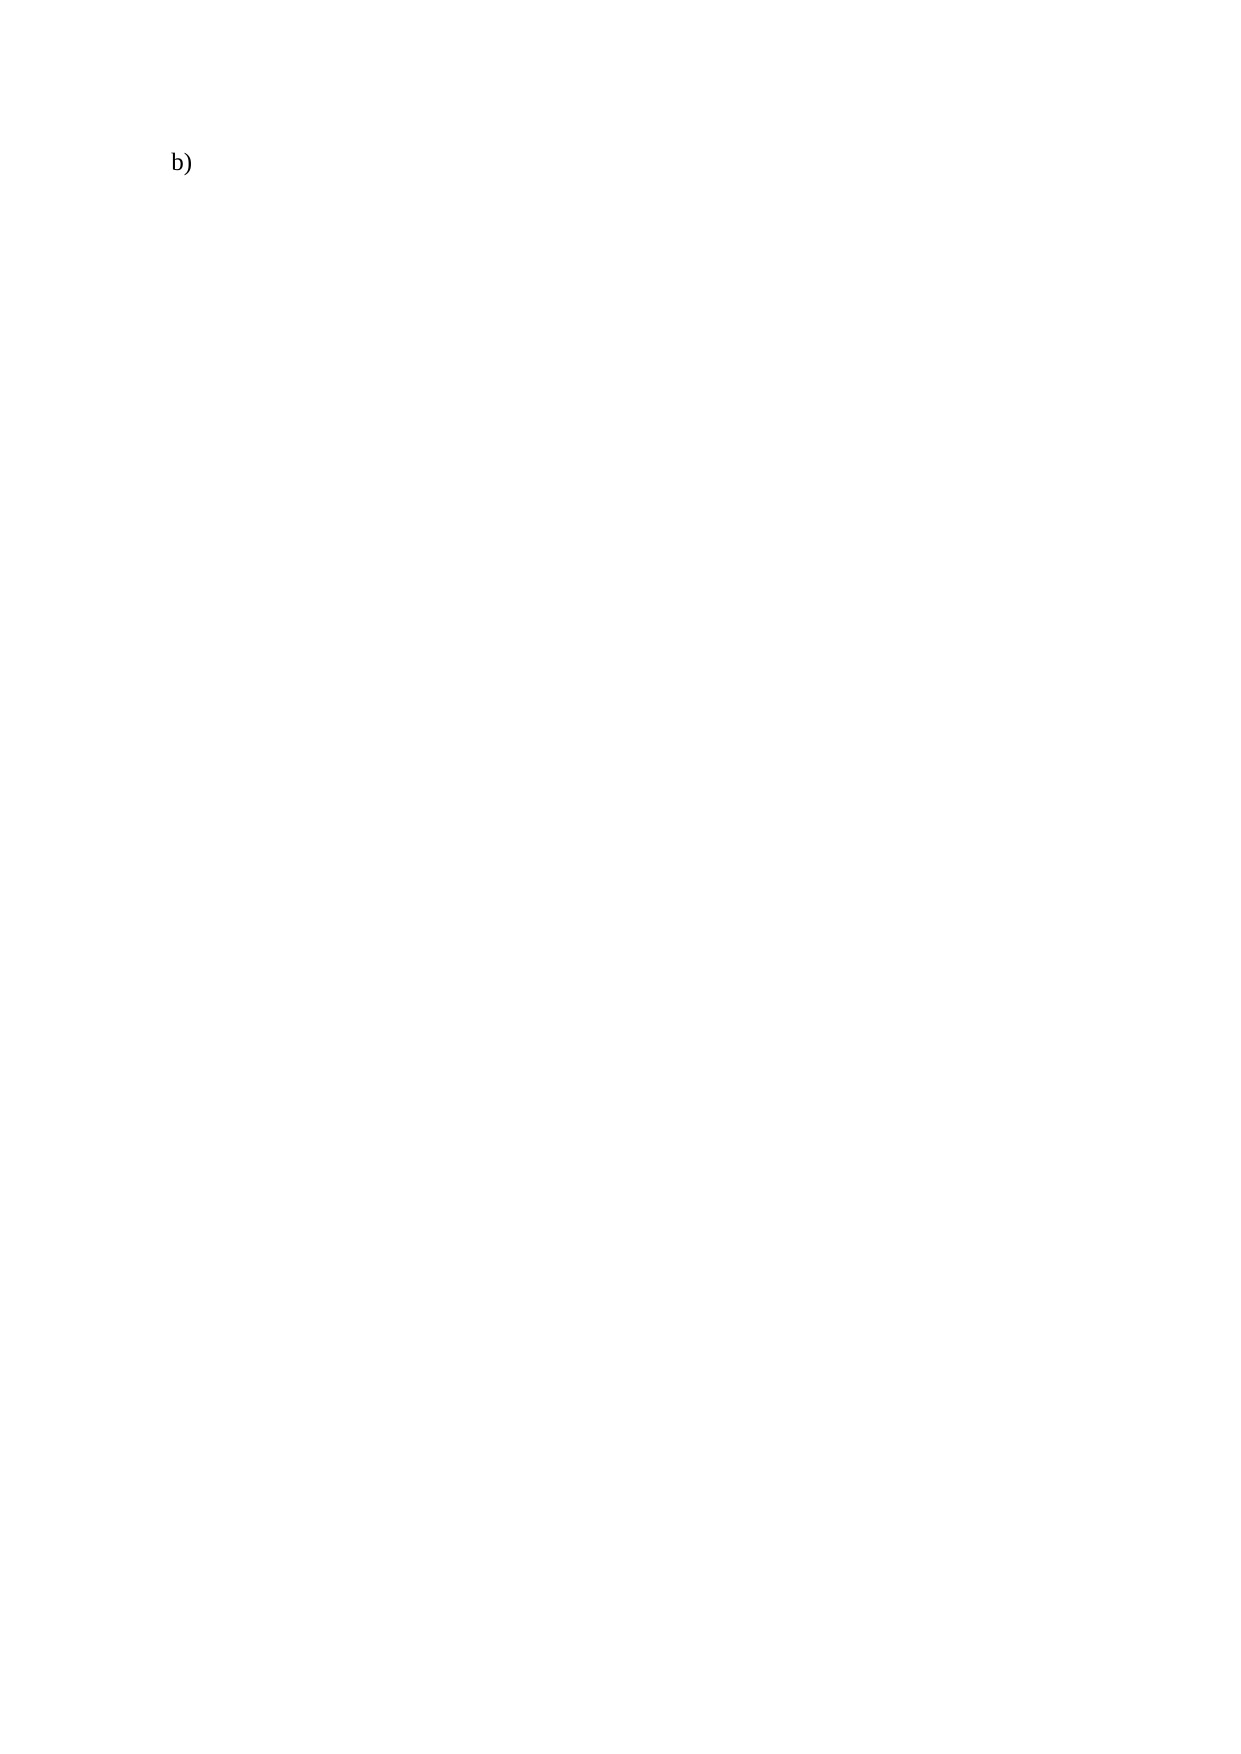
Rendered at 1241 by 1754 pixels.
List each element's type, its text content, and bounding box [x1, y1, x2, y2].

text b) [118, 147, 1122, 176]
